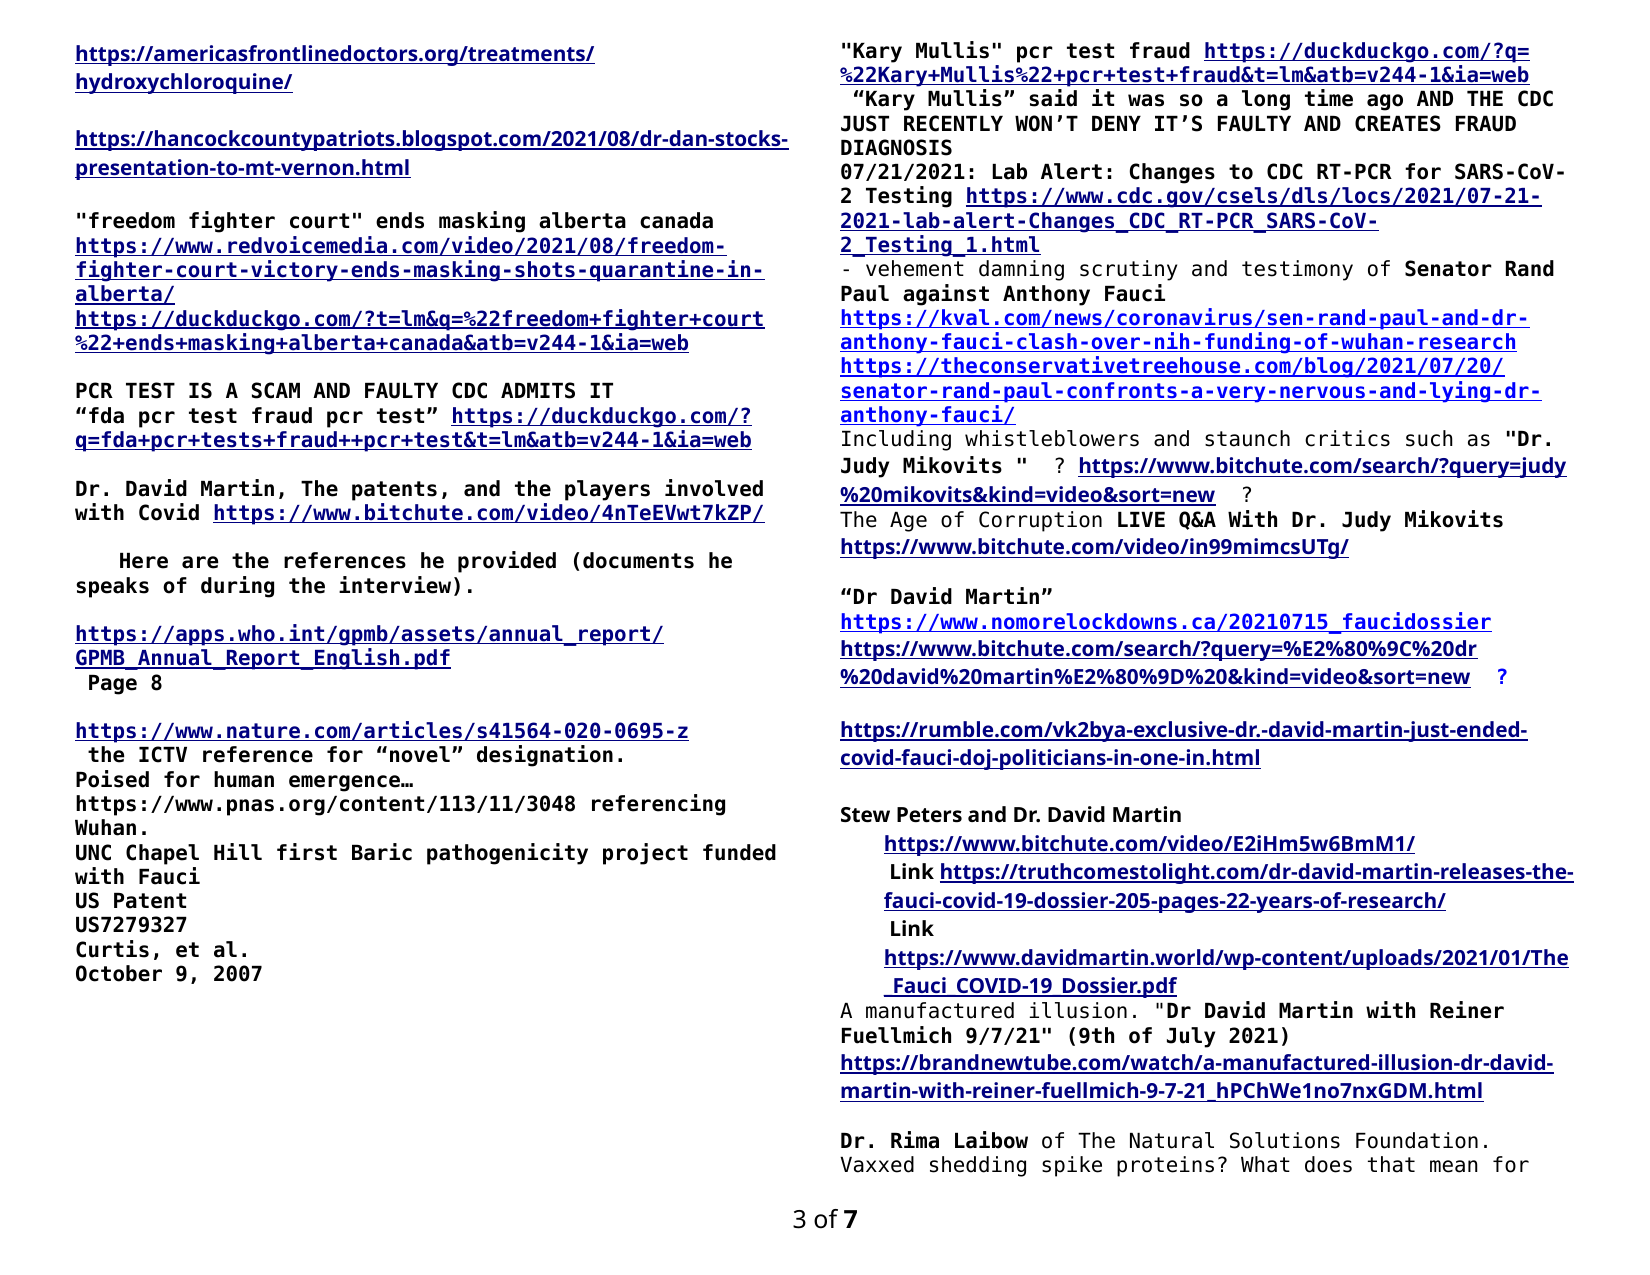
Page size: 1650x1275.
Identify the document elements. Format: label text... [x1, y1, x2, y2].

subtitle "Kary Mullis" pcr test fraud https://duckduckgo.com/?q=%22Kary+Mullis%22+pcr+test+fraud&t=lm&atb=v244-1&ia=web [840, 39, 1575, 87]
text Dr. Rima Laibow of The Natural Solutions Foundation. Vaxxed shedding spike proteins? What does that mean for [840, 1129, 1575, 1178]
text https://www.nomorelockdowns.ca/20210715_faucidossier [840, 610, 1575, 634]
text https://americasfrontlinedoctors.org/treatments/hydroxychloroquine/ [75, 39, 810, 96]
text Page 8 [75, 671, 810, 695]
text - vehement damning scrutiny and testimony of Senator Rand Paul against Anthony Fauci https://kval.com/news/coronavirus/sen-rand-paul-and-dr-anthony-fauci-clash-over-nih-funding-of-wuhan-research [840, 257, 1575, 354]
text The Age of Corruption LIVE Q&A With Dr. Judy Mikovits https://www.bitchute.com/video/in99mimcsUTg/ [840, 508, 1575, 561]
subtitle “fda pcr test fraud pcr test” https://duckduckgo.com/?q=fda+pcr+tests+fraud++pcr+test&t=lm&atb=v244-1&ia=web [75, 404, 810, 452]
subtitle “Kary Mullis” said it was so a long time ago AND THE CDC JUST RECENTLY WON’T DENY IT’S FAULTY AND CREATES FRAUD DIAGNOSIS [840, 87, 1575, 160]
text https://apps.who.int/gpmb/assets/annual_report/GPMB_Annual_Report_English.pdf [75, 622, 810, 671]
text https://hancockcountypatriots.blogspot.com/2021/08/dr-dan-stocks-presentation-to-mt-vernon.html [75, 124, 810, 181]
text US7279327 [75, 913, 810, 938]
text https://rumble.com/vk2bya-exclusive-dr.-david-martin-just-ended-covid-fauci-doj-politicians-in-one-in.html [840, 715, 1575, 772]
text https://theconservativetreehouse.com/blog/2021/07/20/senator-rand-paul-confronts-a-very-nervous-and-lying-dr-anthony-fauci/ [840, 354, 1575, 427]
text https://www.bitchute.com/video/E2iHm5w6BmM1/ [884, 829, 1575, 857]
text UNC Chapel Hill first Baric pathogenicity project funded with Fauci [75, 841, 810, 889]
text “Dr David Martin” [840, 585, 1575, 610]
subtitle Dr. David Martin, The patents, and the players involved with Covid https://www.bitchute.com/video/4nTeEVwt7kZP/ [75, 477, 810, 525]
subtitle https://duckduckgo.com/?t=lm&q=%22freedom+fighter+court%22+ends+masking+alberta+canada&atb=v244-1&ia=web [75, 307, 810, 355]
text https://www.bitchute.com/search/?query=%E2%80%9C%20dr%20david%20martin%E2%80%9D%20&kind=video&sort=new ? [840, 634, 1575, 691]
text US Patent [75, 889, 810, 913]
subtitle 07/21/2021: Lab Alert: Changes to CDC RT-PCR for SARS-CoV-2 Testing https://www.cdc.gov/csels/dls/locs/2021/07-21-2021-lab-alert-Changes_CDC_RT-PCR_SARS-CoV-2_Testing_1.html [840, 160, 1575, 257]
text Curtis, et al. [75, 938, 810, 962]
text the ICTV reference for “novel” designation. [75, 743, 810, 768]
text October 9, 2007 [75, 962, 810, 986]
subtitle PCR TEST IS A SCAM AND FAULTY CDC ADMITS IT [75, 379, 810, 404]
subtitle "freedom fighter court" ends masking alberta canada [75, 209, 810, 234]
text Here are the references he provided (documents he speaks of during the interview). [75, 549, 810, 598]
text A manufactured illusion. "Dr David Martin with Reiner Fuellmich 9/7/21" (9th of July 2021) https://brandnewtube.com/watch/a-manufactured-illusion-dr-david-martin-with-reiner-fuellmich-9-7-21_hPChWe1no7nxGDM.html [840, 999, 1575, 1105]
text Stew Peters and Dr. David Martin [840, 800, 1575, 829]
text Link https://www.davidmartin.world/wp-content/uploads/2021/01/The_Fauci_COVID-19_Dossier.pdf [884, 914, 1575, 999]
text Link https://truthcomestolight.com/dr-david-martin-releases-the-fauci-covid-19-dossier-205-pages-22-years-of-research/ [884, 857, 1575, 914]
text Including whistleblowers and staunch critics such as "Dr. Judy Mikovits " ? https://www.bitchute.com/search/?query=judy%20mikovits&kind=video&sort=new ? [840, 427, 1575, 508]
text Poised for human emergence… https://www.pnas.org/content/113/11/3048 referencing Wuhan. [75, 768, 810, 841]
text https://www.redvoicemedia.com/video/2021/08/freedom-fighter-court-victory-ends-masking-shots-quarantine-in-alberta/ [75, 234, 810, 307]
text https://www.nature.com/articles/s41564-020-0695-z [75, 719, 810, 743]
